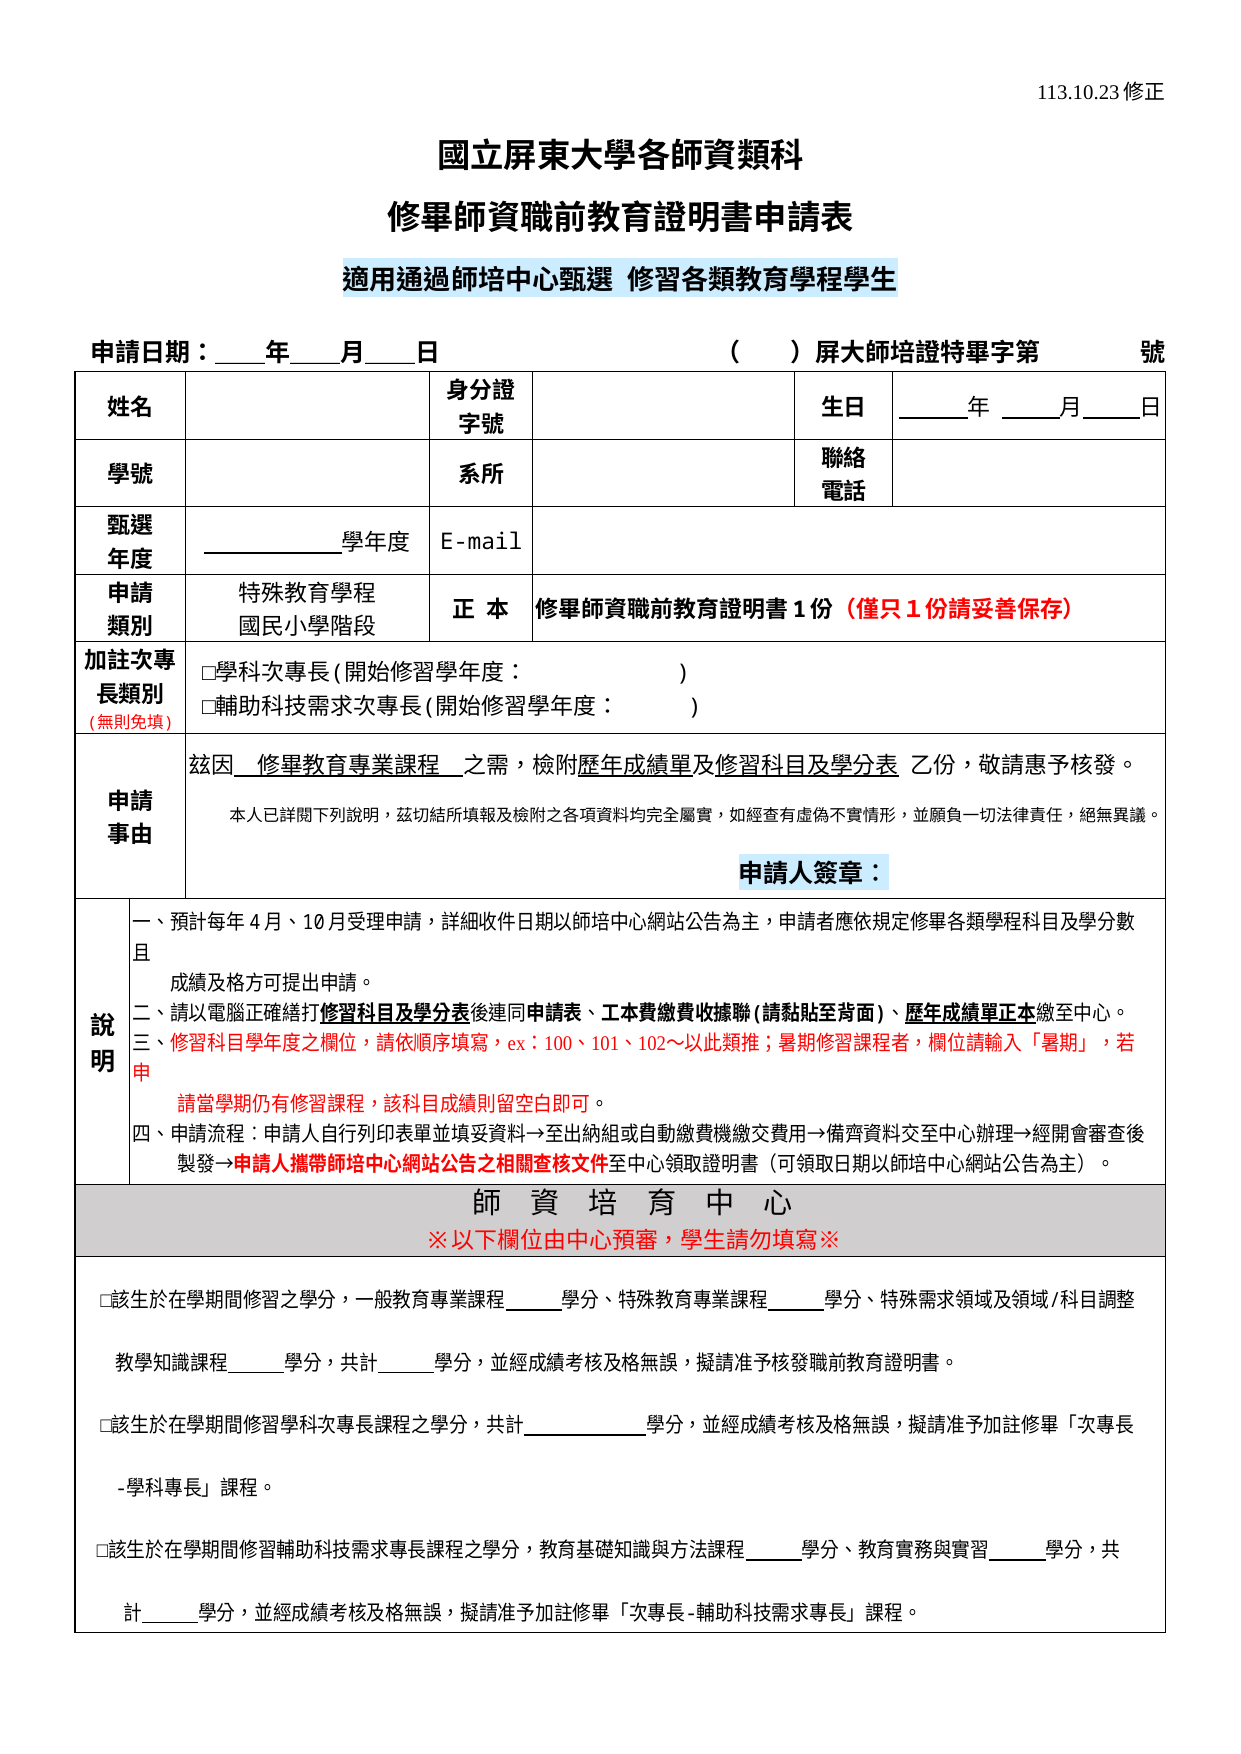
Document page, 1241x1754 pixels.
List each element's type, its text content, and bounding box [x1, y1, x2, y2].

table_cell 系所 [430, 440, 532, 506]
table_cell [533, 507, 1165, 574]
table_cell 說明 [76, 899, 129, 1184]
table_header 姓名 [76, 372, 185, 439]
table_cell 學號 [76, 440, 185, 506]
table_cell E-mail [430, 507, 532, 574]
table_header [533, 372, 794, 439]
text 修畢師資職前教育證明書申請表 [75, 173, 1165, 236]
table_cell □該生於在學期間修習之學分，一般教育專業課程 學分、特殊教育專業課程 學分、特殊需求領域及領域/科目調整 教學知識課程 學分，共計 學分，並經成績考核及格無誤，擬請准予核發職前教育證明書。 □該生於在學期間修習學科次專長課程之學分，共計 學分，並經成績考核及格無誤，擬請准予加註修畢「次專長 -學科專長」課程。 □該生於在學期間修習輔助科技需求專長課程之學分，教育基礎知識與方法課程 學分、教育實務與實習 學分，共 計 學分，並經成績考核及格無誤，擬請准予加註修畢「次專長-輔助科技需求專長」課程。 [76, 1257, 1165, 1632]
table_cell 申請 事由 [76, 734, 185, 898]
table_cell 特殊教育學程 國民小學階段 [186, 575, 429, 641]
table_cell 加註次專長類別 (無則免填) [76, 642, 185, 733]
table_header [186, 372, 429, 439]
table_cell 聯絡 電話 [795, 440, 892, 506]
table_cell 申請 類別 [76, 575, 185, 641]
table_cell [186, 440, 429, 506]
table_cell 玆因 修畢教育專業課程 之需，檢附歷年成績單及修習科目及學分表 乙份，敬請惠予核發。 本人已詳閱下列說明，茲切結所填報及檢附之各項資料均完全屬實，如經查有虛偽不實情形，並願負一切法律責任，絕無異議。 申請人簽章︰ [186, 734, 1165, 898]
text 適用通過師培中心甄選 修習各類教育學程學生 [75, 236, 1165, 298]
table_header 生日 [795, 372, 892, 439]
table_cell 師 資 培 育 中 心 ※以下欄位由中心預審，學生請勿填寫※ [76, 1185, 1165, 1256]
table_cell □學科次專長(開始修習學年度： ) □輔助科技需求次專長(開始修習學年度： ) [186, 642, 1165, 733]
table_cell [893, 440, 1165, 506]
table_cell 甄選 年度 [76, 507, 185, 574]
table_cell [533, 440, 794, 506]
table_header 身分證 字號 [430, 372, 532, 439]
table_header 年 月 日 [893, 372, 1165, 439]
table_cell 修畢師資職前教育證明書1份（僅只１份請妥善保存） [533, 575, 1165, 641]
table_cell 一、預計每年4月、10月受理申請，詳細收件日期以師培中心網站公告為主，申請者應依規定修畢各類學程科目及學分數且 成績及格方可提出申請。 二、請以電腦正確繕打修習科目及學分表後連同申請表、工本費繳費收據聯(請黏貼至背面)、歷年成績單正本繳至中心。三、修習科目學年度之欄位，請依順序填寫，ex：100、101、102～以此類推；暑期修習課程者，欄位請輸入「暑期」，若申 請當學期仍有修習課程，該科目成績則留空白即可。 四、申請流程︰申請人自行列印表單並填妥資料→至出納組或自動繳費機繳交費用→備齊資料交至中心辦理→經開會審查後 製發→申請人攜帶師培中心網站公告之相關查核文件至中心領取證明書（可領取日期以師培中心網站公告為主）。 [130, 899, 1165, 1184]
text 國立屏東大學各師資類科 [75, 111, 1165, 173]
table_cell 正 本 [430, 575, 532, 641]
table_cell 學年度 [186, 507, 429, 574]
text 申請日期：＿＿年＿＿月＿＿日 （ ）屏大師培證特畢字第 號 [75, 309, 1165, 371]
